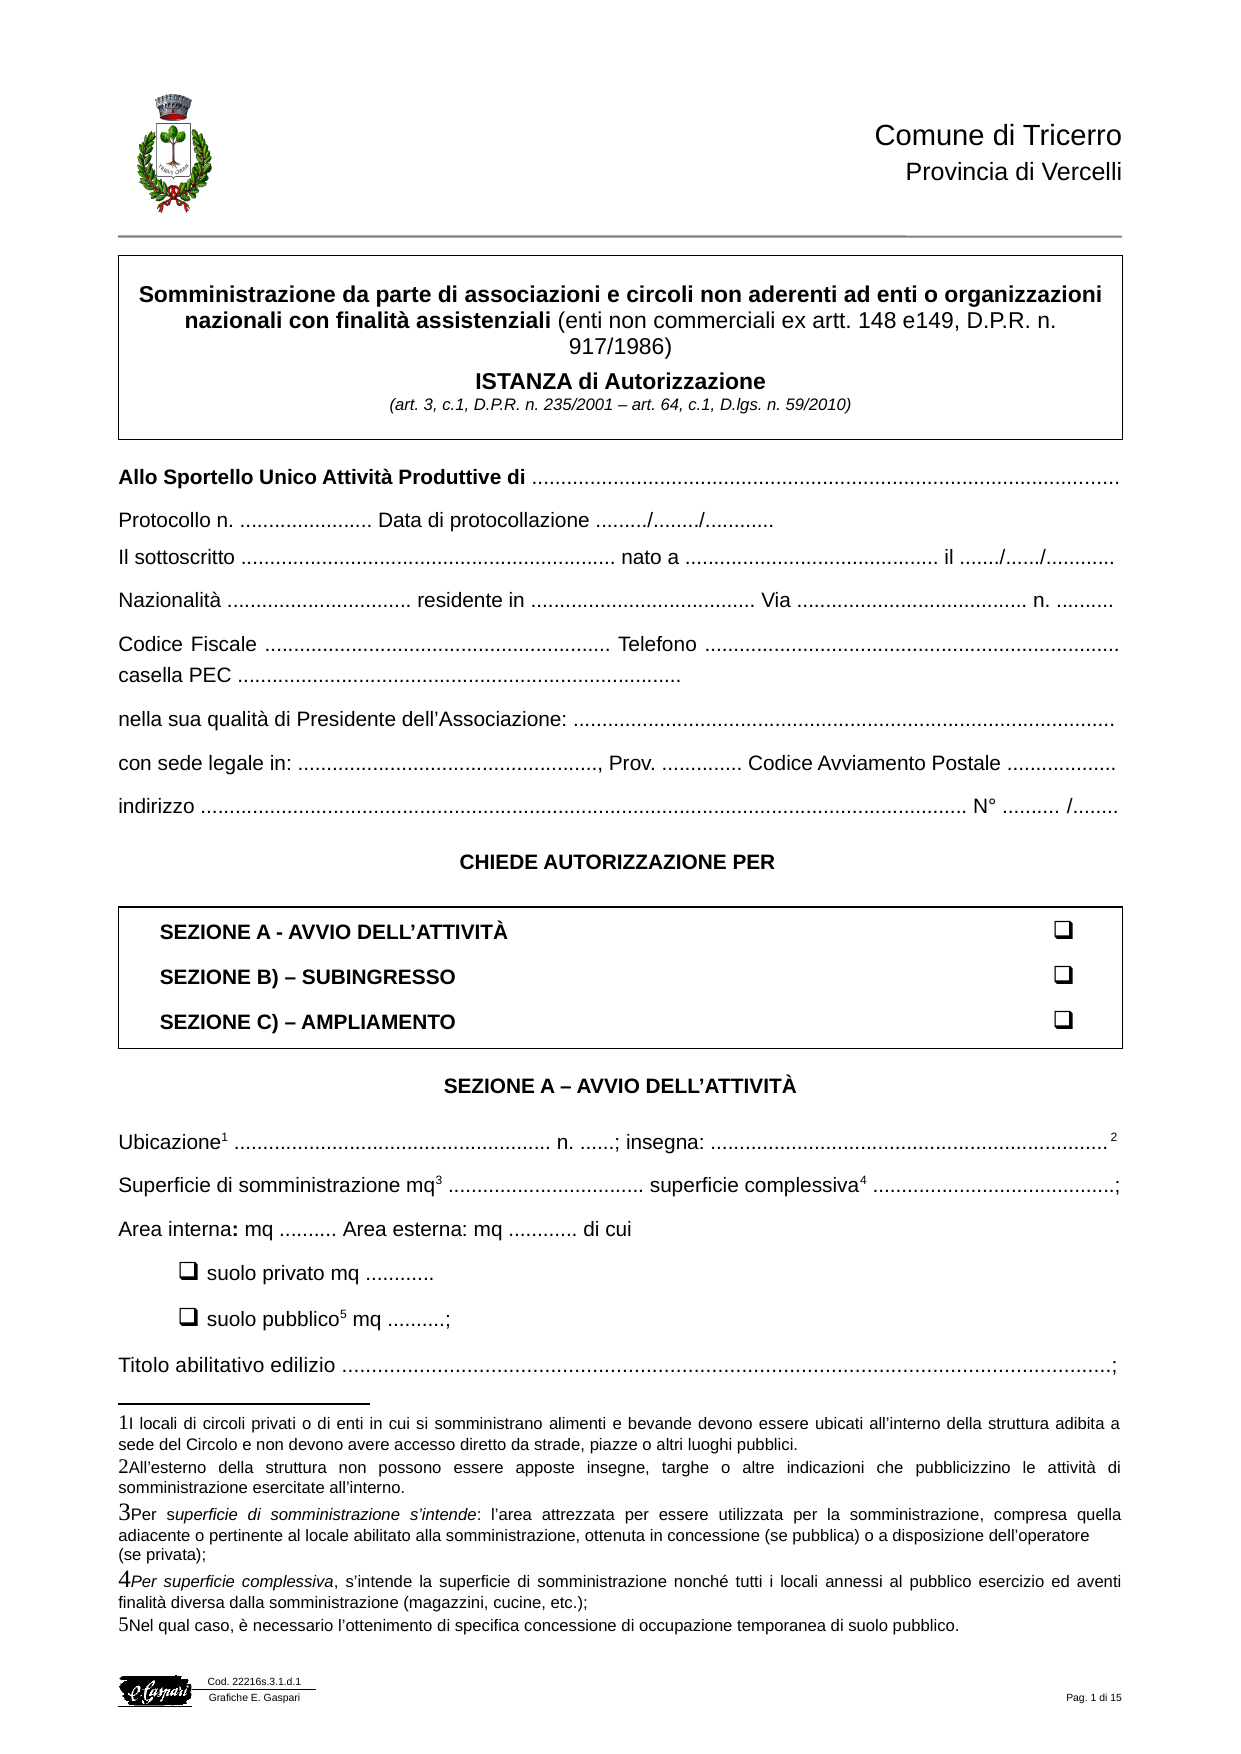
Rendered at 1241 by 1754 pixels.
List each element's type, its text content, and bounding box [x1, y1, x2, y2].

text Titolo abilitativo edilizio .................................................................................................................................; [118, 1353, 1122, 1377]
text Per superficie di somministrazione s’intende: l’area attrezzata per essere utilizzata per la somministrazione, compresa quella adiacente o pertinente al locale abilitato alla somministrazione, ottenuta in concessione (se pubblica) o a disposizione dell’operatore [118, 1497, 1122, 1545]
table_header Somministrazione da parte di associazioni e circoli non aderenti ad enti o organizzazioni nazionali con finalità assistenziali (enti non commerciali ex artt. 148 e149, D.P.R. n. 917/1986) ISTANZA di Autorizzazione (art. 3, c.1, D.P.R. n. 235/2001 – art. 64, c.1, D.lgs. n. 59/2010) [119, 256, 1122, 438]
text Provincia di Vercelli [224, 157, 1122, 185]
text Per superficie complessiva, s’intende la superficie di somministrazione nonché tutti i locali annessi al pubblico esercizio ed aventi finalità diversa dalla somministrazione (magazzini, cucine, etc.); [118, 1564, 1122, 1612]
text Ubicazione ....................................................... n. ......; insegna: ..................................................................... [118, 1129, 1122, 1153]
text SEZIONE A – AVVIO DELL’ATTIVITÀ [118, 1073, 1122, 1097]
text Allo Sportello Unico Attività Produttive di [118, 464, 1122, 488]
text Nel qual caso, è necessario l’ottenimento di specifica concessione di occupazione temporanea di suolo pubblico. [118, 1612, 1122, 1636]
text Protocollo n. ....................... Data di protocollazione ........./......../............ [118, 508, 1122, 532]
text All’esterno della struttura non possono essere apposte insegne, targhe o altre indicazioni che pubblicizzino le attività di somministrazione esercitate all’interno. [118, 1453, 1122, 1497]
table_header SEZIONE A - AVVIO DELL’ATTIVITÀ  SEZIONE B) – SUBINGRESSO  SEZIONE C) – AMPLIAMENTO  [119, 908, 1122, 1047]
text Area interna: mq .......... Area esterna: mq ............ di cui [118, 1217, 1122, 1241]
text Comune di Tricerro [224, 118, 1122, 152]
text indirizzo ..................................................................................................................................... N° .......... /........ [118, 794, 1128, 818]
text  suolo pubblico mq ..........; [177, 1307, 1122, 1332]
text Superficie di somministrazione mq .................................. superficie complessiva ..........................................; [118, 1173, 1122, 1197]
text  suolo privato mq ............ [177, 1261, 1122, 1286]
text con sede legale in: ...................................................., Prov. .............. Codice Avviamento Postale ................... [118, 750, 1122, 774]
text CHIEDE AUTORIZZAZIONE PER [118, 850, 1122, 874]
text Il sottoscritto ................................................................. nato a ............................................ il ......./....../............ [118, 545, 1122, 569]
picture [122, 87, 224, 219]
text Codice Fiscale ............................................................ Telefono ........................................................................ casella PEC ............................................................................. [118, 632, 1122, 687]
text (se privata); [118, 1545, 1122, 1564]
text I locali di circoli privati o di enti in cui si somministrano alimenti e bevande devono essere ubicati all’interno della struttura adibita a sede del Circolo e non devono avere accesso diretto da strade, piazze o altri luoghi pubblici. [118, 1410, 1122, 1453]
text Nazionalità ................................ residente in ....................................... Via ........................................ n. .......... [118, 588, 1122, 612]
text nella sua qualità di Presidente dell’Associazione: .............................................................................................. [118, 707, 1122, 731]
picture [118, 1674, 192, 1706]
